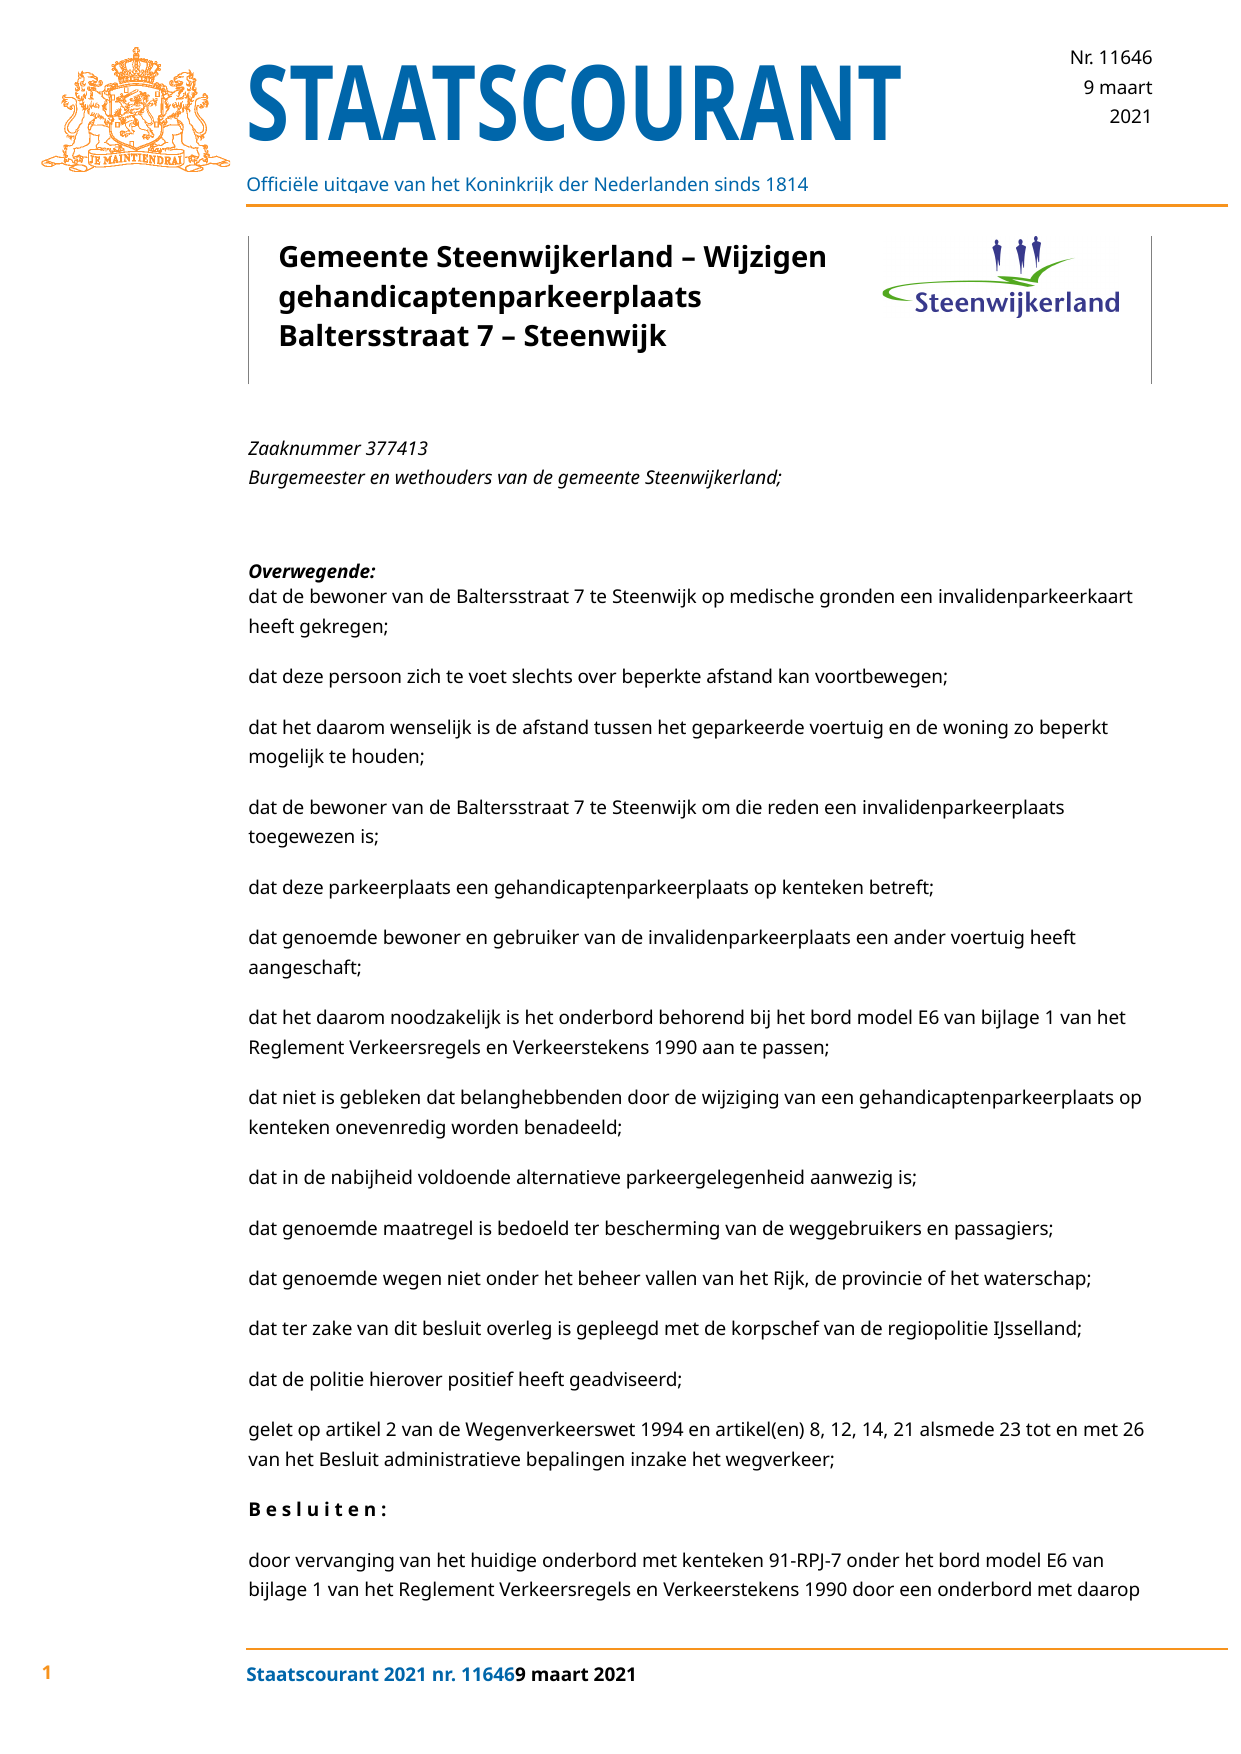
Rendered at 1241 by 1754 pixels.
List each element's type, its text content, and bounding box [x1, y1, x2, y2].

table_header Gemeente Steenwijkerland – Wijzigen gehandicaptenparkeerplaats Baltersstraat 7 – Steenwijk [249, 236, 850, 384]
text dat de bewoner van de Baltersstraat 7 te Steenwijk op medische gronden een invalidenparkeerkaart heeft gekregen; [248, 583, 1152, 639]
text dat in de nabijheid voldoende alternatieve parkeergelegenheid aanwezig is; [248, 1164, 1152, 1190]
text dat de bewoner van de Baltersstraat 7 te Steenwijk om die reden een invalidenparkeerplaats toegewezen is; [248, 794, 1152, 849]
text dat niet is gebleken dat belanghebbenden door de wijziging van een gehandicaptenparkeerplaats op kenteken onevenredig worden benadeeld; [248, 1084, 1152, 1140]
text dat de politie hierover positief heeft geadviseerd; [248, 1366, 1152, 1392]
text dat deze parkeerplaats een gehandicaptenparkeerplaats op kenteken betreft; [248, 874, 1152, 900]
text door vervanging van het huidige onderbord met kenteken 91-RPJ-7 onder het bord model E6 van bijlage 1 van het Reglement Verkeersregels en Verkeerstekens 1990 door een onderbord met daarop [248, 1547, 1152, 1602]
text dat deze persoon zich te voet slechts over beperkte afstand kan voortbewegen; [248, 663, 1152, 689]
text B e s l u i t e n : [248, 1496, 1152, 1522]
table_header [850, 236, 1151, 384]
text gelet op artikel 2 van de Wegenverkeerswet 1994 en artikel(en) 8, 12, 14, 21 alsmede 23 tot en met 26 van het Besluit administratieve bepalingen inzake het wegverkeer; [248, 1416, 1152, 1472]
picture [41, 47, 231, 172]
picture [882, 236, 1119, 318]
text Overwegende: [248, 558, 1152, 583]
text dat ter zake van dit besluit overleg is gepleegd met de korpschef van de regiopolitie IJsselland; [248, 1316, 1152, 1341]
text dat het daarom noodzakelijk is het onderbord behorend bij het bord model E6 van bijlage 1 van het Reglement Verkeersregels en Verkeerstekens 1990 aan te passen; [248, 1004, 1152, 1060]
text Zaaknummer 377413 [248, 435, 1152, 460]
text dat genoemde maatregel is bedoeld ter bescherming van de weggebruikers en passagiers; [248, 1215, 1152, 1241]
text dat het daarom wenselijk is de afstand tussen het geparkeerde voertuig en de woning zo beperkt mogelijk te houden; [248, 714, 1152, 769]
text Burgemeester en wethouders van de gemeente Steenwijkerland; [248, 464, 1152, 490]
text dat genoemde wegen niet onder het beheer vallen van het Rijk, de provincie of het waterschap; [248, 1265, 1152, 1291]
text dat genoemde bewoner en gebruiker van de invalidenparkeerplaats een ander voertuig heeft aangeschaft; [248, 924, 1152, 980]
